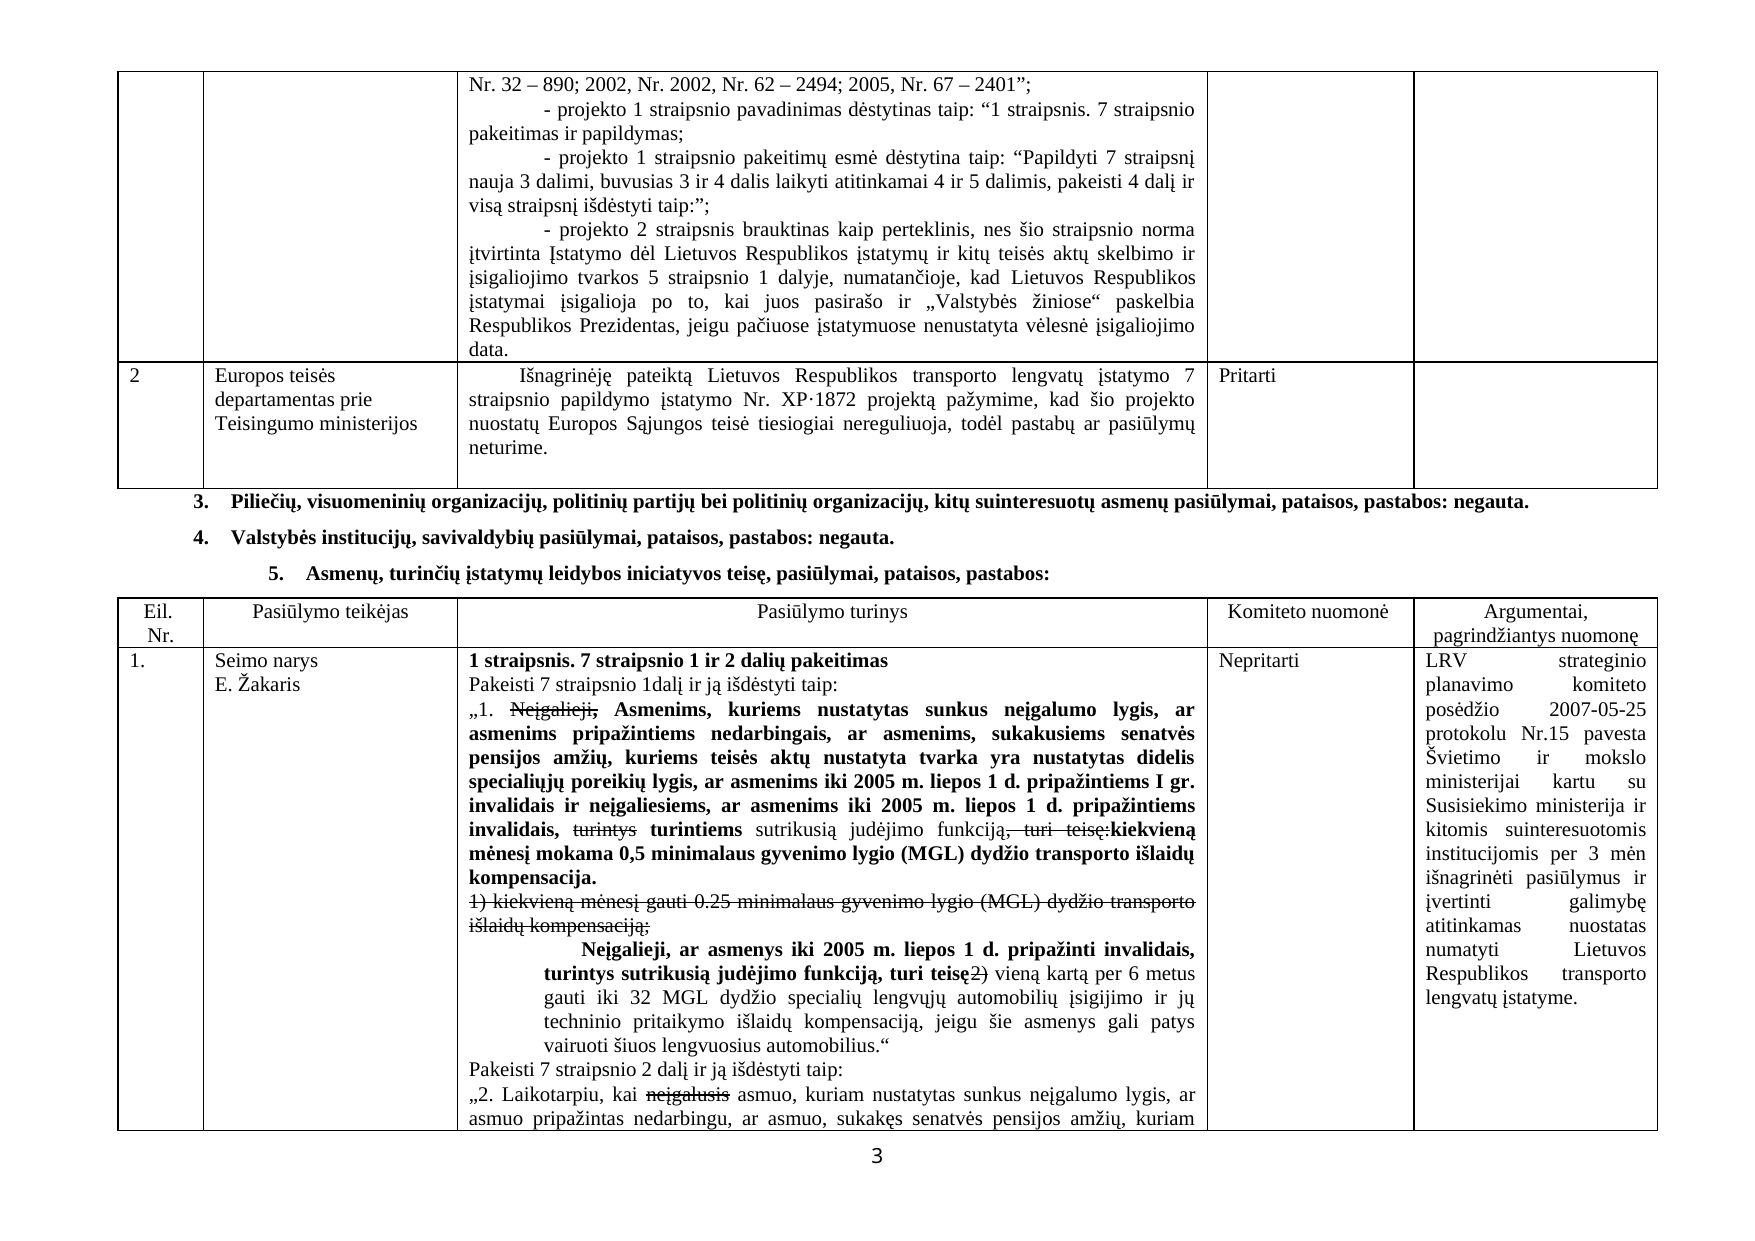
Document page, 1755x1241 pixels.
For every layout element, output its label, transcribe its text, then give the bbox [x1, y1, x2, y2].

table_header Komiteto nuomonė [1208, 599, 1413, 647]
table_header Argumentai, pagrindžiantys nuomonę [1415, 599, 1657, 647]
table_cell Europos teisės departamentas prie Teisingumo ministerijos [204, 363, 457, 487]
table_cell [1415, 72, 1657, 361]
list Piliečių, visuomeninių organizacijų, politinių partijų bei politinių organizacijų, kitų suinteresuotų asmenų pasiūlymai, pataisos, pastabos: negauta. [193, 489, 1636, 513]
table_header Pasiūlymo turinys [458, 599, 1207, 647]
table_cell Seimo narys E. Žakaris [204, 648, 457, 1129]
table_header Pasiūlymo teikėjas [204, 599, 457, 647]
table_cell LRV strateginio planavimo komiteto posėdžio 2007-05-25 protokolu Nr.15 pavesta Švietimo ir mokslo ministerijai kartu su Susisiekimo ministerija ir kitomis suinteresuotomis institucijomis per 3 mėn išnagrinėti pasiūlymus ir įvertinti galimybę atitinkamas nuostatas numatyti Lietuvos Respublikos transporto lengvatų įstatyme. [1415, 648, 1657, 1129]
table_cell [204, 72, 457, 361]
table_cell [119, 72, 203, 361]
table_cell Nepritarti [1208, 648, 1413, 1129]
table_cell [1208, 72, 1413, 361]
list Valstybės institucijų, savivaldybių pasiūlymai, pataisos, pastabos: negauta. [193, 525, 1636, 549]
table_cell Išnagrinėję pateiktą Lietuvos Respublikos transporto lengvatų įstatymo 7 straipsnio papildymo įstatymo Nr. XP·1872 projektą pažymime, kad šio projekto nuostatų Europos Sąjungos teisė tiesiogiai nereguliuoja, todėl pastabų ar pasiūlymų neturime. [458, 363, 1207, 487]
table_cell 1. [119, 648, 203, 1129]
table_cell Pritarti [1208, 363, 1413, 487]
table_cell [1415, 363, 1657, 487]
table_cell 1 straipsnis. 7 straipsnio 1 ir 2 dalių pakeitimas Pakeisti 7 straipsnio 1dalį ir ją išdėstyti taip: „1. Neįgalieji, Asmenims, kuriems nustatytas sunkus neįgalumo lygis, ar asmenims pripažintiems nedarbingais, ar asmenims, sukakusiems senatvės pensijos amžių, kuriems teisės aktų nustatyta tvarka yra nustatytas didelis specialiųjų poreikių lygis, ar asmenims iki 2005 m. liepos 1 d. pripažintiems I gr. invalidais ir neįgaliesiems, ar asmenims iki 2005 m. liepos 1 d. pripažintiems invalidais, turintys turintiems sutrikusią judėjimo funkciją, turi teisę:kiekvieną mėnesį mokama 0,5 minimalaus gyvenimo lygio (MGL) dydžio transporto išlaidų kompensacija. 1) kiekvieną mėnesį gauti 0.25 minimalaus gyvenimo lygio (MGL) dydžio transporto išlaidų kompensaciją; Neįgalieji, ar asmenys iki 2005 m. liepos 1 d. pripažinti invalidais, turintys sutrikusią judėjimo funkciją, turi teisę2) vieną kartą per 6 metus gauti iki 32 MGL dydžio specialių lengvųjų automobilių įsigijimo ir jų techninio pritaikymo išlaidų kompensaciją, jeigu šie asmenys gali patys vairuoti šiuos lengvuosius automobilius.“ Pakeisti 7 straipsnio 2 dalį ir ją išdėstyti taip: „2. Laikotarpiu, kai neįgalusis asmuo, kuriam nustatytas sunkus neįgalumo lygis, ar asmuo pripažintas nedarbingu, ar asmuo, sukakęs senatvės pensijos amžių, kuriam [458, 648, 1207, 1129]
list Asmenų, turinčių įstatymų leidybos iniciatyvos teisę, pasiūlymai, pataisos, pastabos: [268, 561, 1636, 585]
table_cell 2 [119, 363, 203, 487]
table_header Eil. Nr. [119, 599, 203, 647]
table_cell Nr. 32 – 890; 2002, Nr. 2002, Nr. 62 – 2494; 2005, Nr. 67 – 2401”; - projekto 1 straipsnio pavadinimas dėstytinas taip: “1 straipsnis. 7 straipsnio pakeitimas ir papildymas; - projekto 1 straipsnio pakeitimų esmė dėstytina taip: “Papildyti 7 straipsnį nauja 3 dalimi, buvusias 3 ir 4 dalis laikyti atitinkamai 4 ir 5 dalimis, pakeisti 4 dalį ir visą straipsnį išdėstyti taip:”; - projekto 2 straipsnis brauktinas kaip perteklinis, nes šio straipsnio norma įtvirtinta Įstatymo dėl Lietuvos Respublikos įstatymų ir kitų teisės aktų skelbimo ir įsigaliojimo tvarkos 5 straipsnio 1 dalyje, numatančioje, kad Lietuvos Respublikos įstatymai įsigalioja po to, kai juos pasirašo ir „Valstybės žiniose“ paskelbia Respublikos Prezidentas, jeigu pačiuose įstatymuose nenustatyta vėlesnė įsigaliojimo data. [458, 72, 1207, 361]
